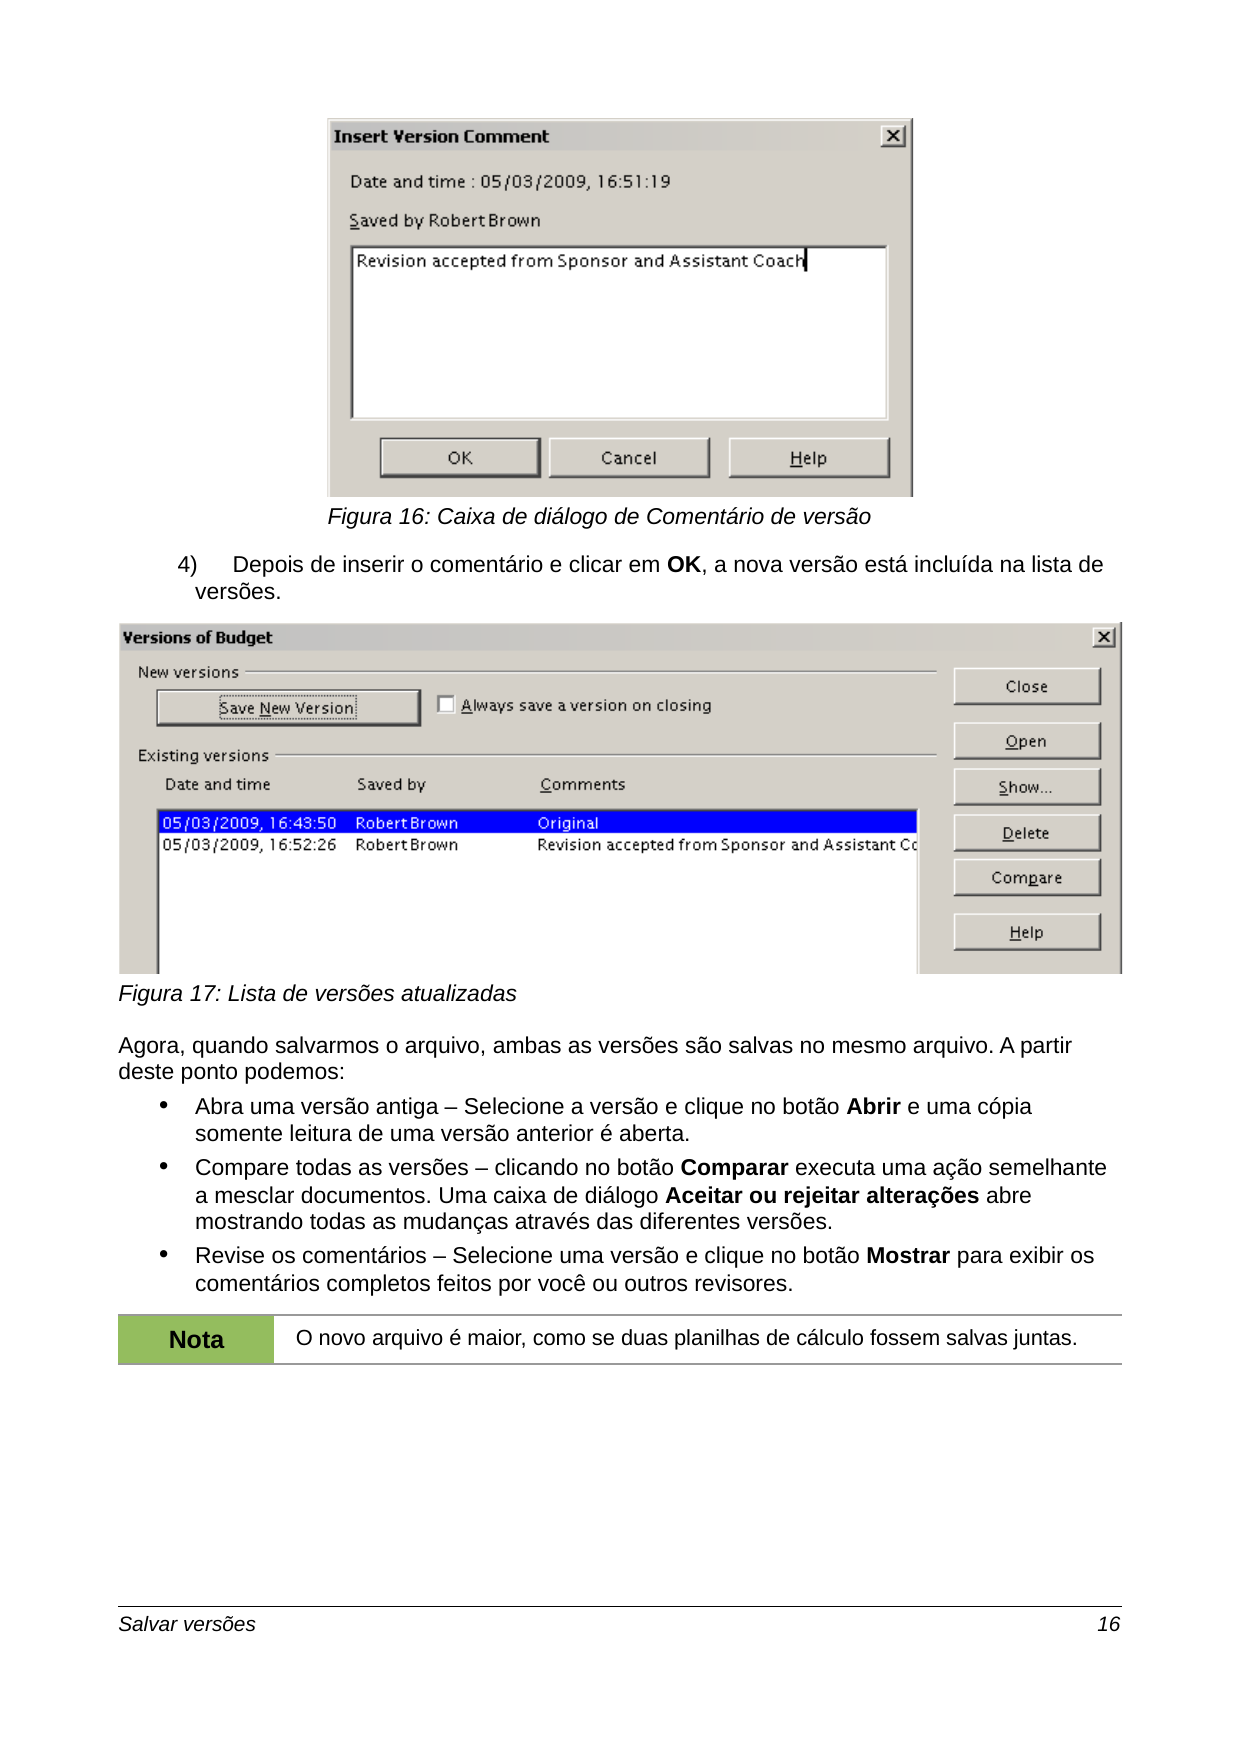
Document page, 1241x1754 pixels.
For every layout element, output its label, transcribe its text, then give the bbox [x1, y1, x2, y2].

picture [327, 118, 914, 497]
picture [118, 622, 1123, 974]
text Figura 17: Lista de versões atualizadas [118, 979, 1122, 1006]
list Compare todas as versões – clicando no botão Comparar executa uma ação semelhante a mesclar documentos. Uma caixa de diálogo Aceitar ou rejeitar alterações abre mostrando todas as mudanças através das diferentes versões. [156, 1153, 1122, 1234]
table_header Nota [118, 1316, 274, 1363]
list Revise os comentários – Selecione uma versão e clique no botão Mostrar para exibir os comentários completos feitos por você ou outros revisores. [156, 1241, 1122, 1296]
text Figura 16: Caixa de diálogo de Comentário de versão [327, 503, 913, 529]
list Abra uma versão antiga – Selecione a versão e clique no botão Abrir e uma cópia somente leitura de uma versão anterior é aberta. [156, 1091, 1122, 1146]
list Depois de inserir o comentário e clicar em OK, a nova versão está incluída na lista de versões. [177, 551, 1122, 604]
table_header O novo arquivo é maior, como se duas planilhas de cálculo fossem salvas juntas. [274, 1316, 1122, 1363]
list Agora, quando salvarmos o arquivo, ambas as versões são salvas no mesmo arquivo. A partir deste ponto podemos: [118, 1032, 1122, 1084]
